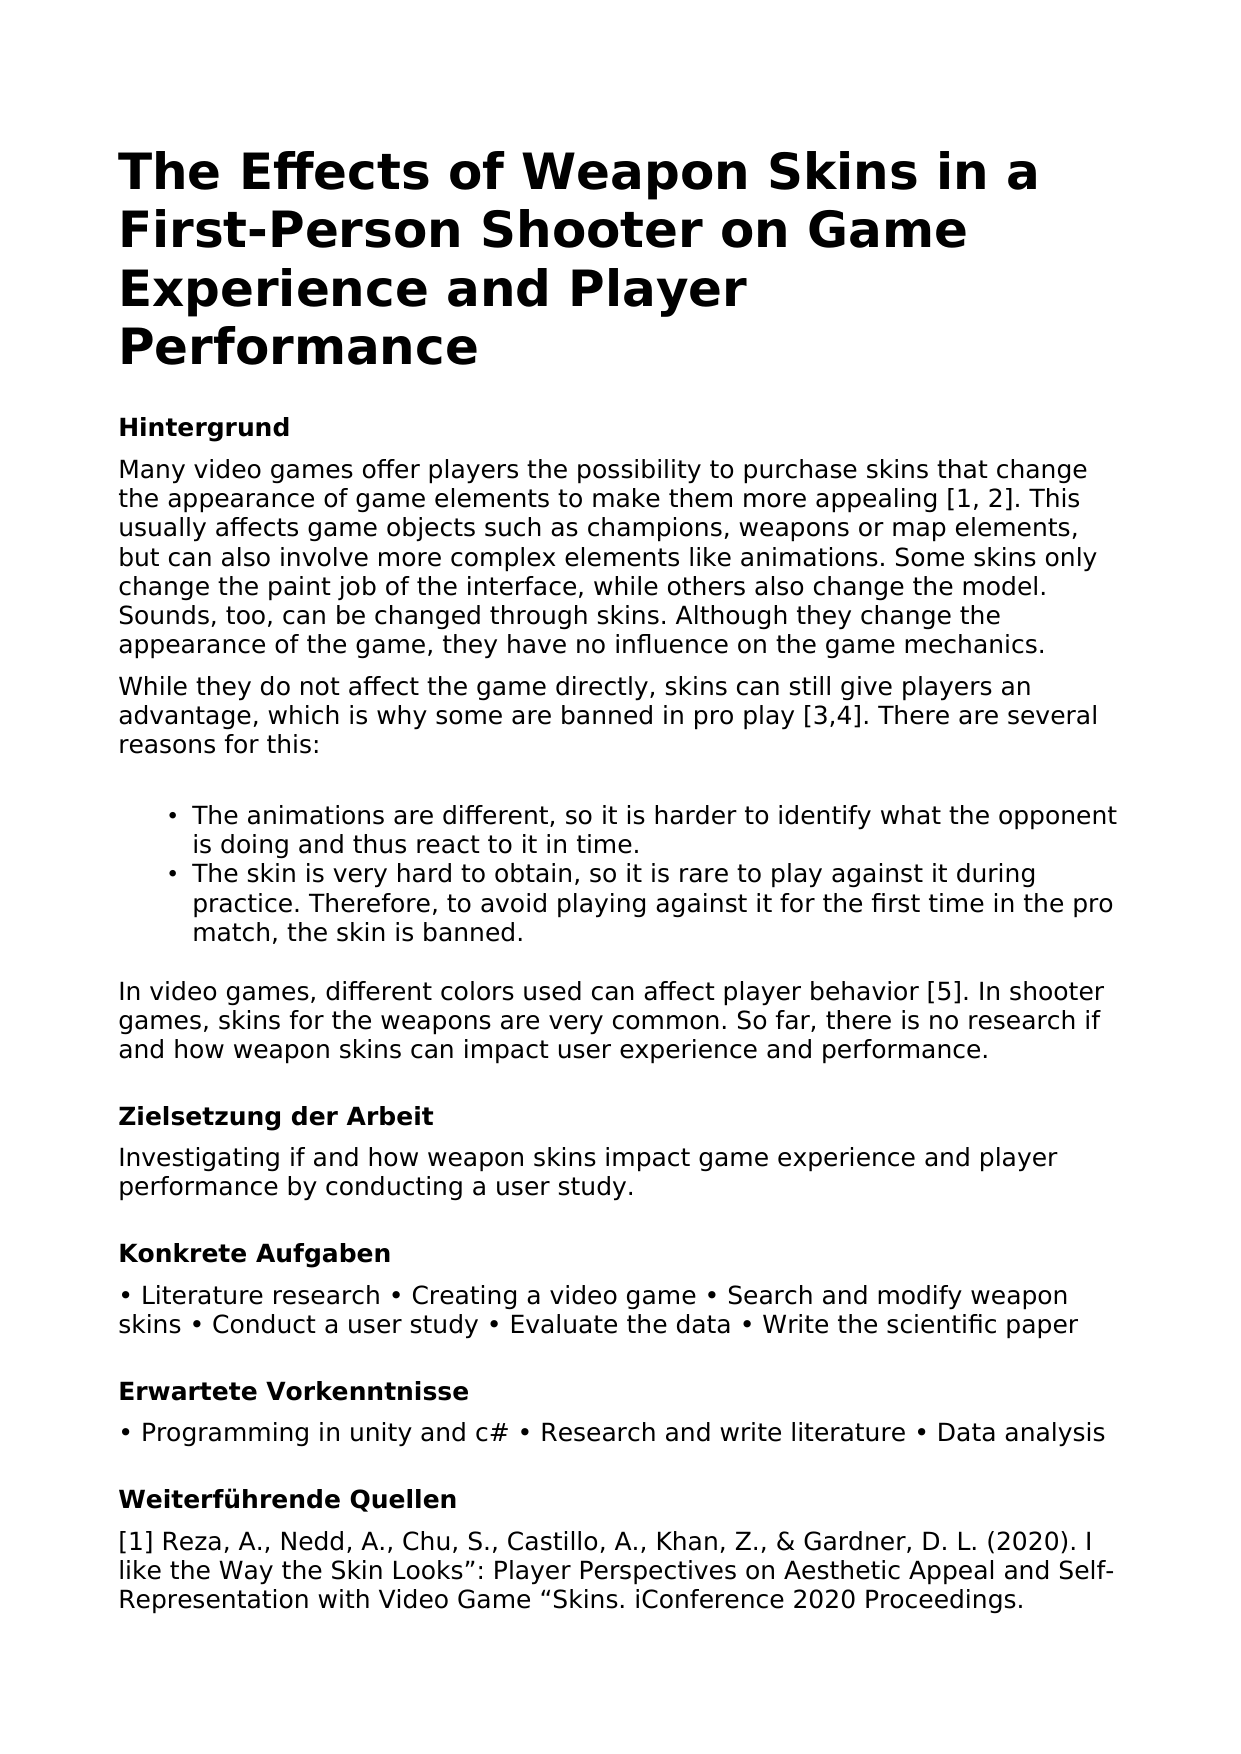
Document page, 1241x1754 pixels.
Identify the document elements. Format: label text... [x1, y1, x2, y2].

subtitle Hintergrund [118, 413, 1122, 443]
list The skin is very hard to obtain, so it is rare to play against it during practice. Therefore, to avoid playing against it for the first time in the pro match, the skin is banned. [177, 860, 1122, 947]
list The animations are different, so it is harder to identify what the opponent is doing and thus react to it in time. [177, 801, 1122, 860]
text • Literature research • Creating a video game • Search and modify weapon skins • Conduct a user study • Evaluate the data • Write the scientific paper [118, 1281, 1122, 1339]
subtitle Konkrete Aufgaben [118, 1239, 1122, 1268]
subtitle The Effects of Weapon Skins in a First-Person Shooter on Game Experience and Player Performance [118, 143, 1122, 376]
text In video games, different colors used can affect player behavior [5]. In shooter games, skins for the weapons are very common. So far, there is no research if and how weapon skins can impact user experience and performance. [118, 977, 1122, 1064]
text Many video games offer players the possibility to purchase skins that change the appearance of game elements to make them more appealing [1, 2]. This usually affects game objects such as champions, weapons or map elements, but can also involve more complex elements like animations. Some skins only change the paint job of the interface, while others also change the model. Sounds, too, can be changed through skins. Although they change the appearance of the game, they have no influence on the game mechanics. [118, 455, 1122, 659]
subtitle Zielsetzung der Arbeit [118, 1102, 1122, 1131]
text Investigating if and how weapon skins impact game experience and player performance by conducting a user study. [118, 1143, 1122, 1202]
text • Programming in unity and c# • Research and write literature • Data analysis [118, 1418, 1122, 1447]
subtitle Erwartete Vorkenntnisse [118, 1377, 1122, 1406]
text [1] Reza, A., Nedd, A., Chu, S., Castillo, A., Khan, Z., & Gardner, D. L. (2020). I like the Way the Skin Looks”: Player Perspectives on Aesthetic Appeal and Self-Representation with Video Game “Skins. iConference 2020 Proceedings. [118, 1527, 1122, 1614]
subtitle Weiterführende Quellen [118, 1485, 1122, 1514]
text While they do not affect the game directly, skins can still give players an advantage, which is why some are banned in pro play [3,4]. There are several reasons for this: [118, 672, 1122, 759]
